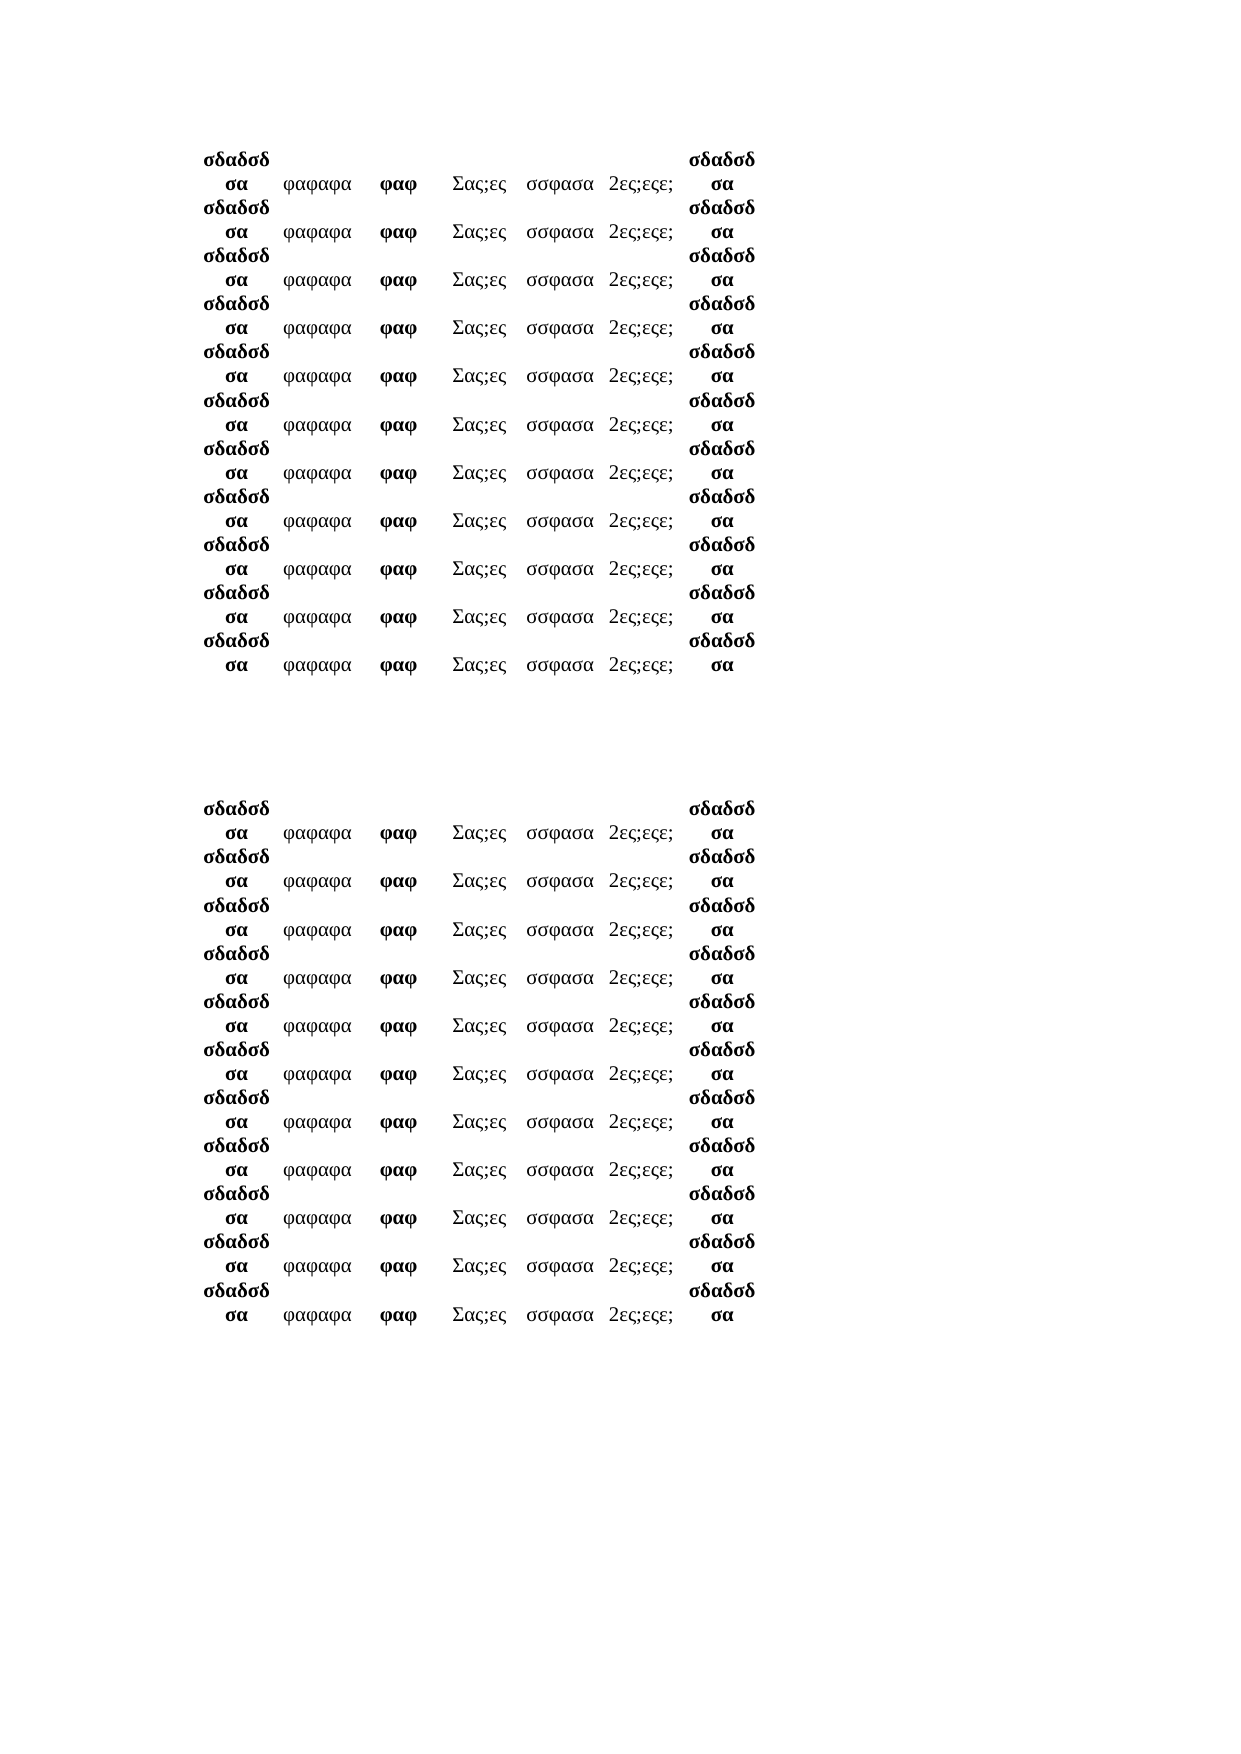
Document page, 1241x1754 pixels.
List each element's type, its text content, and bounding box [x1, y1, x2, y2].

table_cell φαφαφα [277, 628, 358, 676]
table_cell 2ες;εςε; [601, 1085, 682, 1133]
table_cell [763, 580, 843, 628]
table_cell φαφ [358, 1133, 439, 1181]
table_cell [112, 844, 196, 892]
table_cell [112, 893, 196, 941]
table_cell σδαδσδσα [682, 532, 762, 580]
table_cell φαφαφα [277, 989, 358, 1037]
table_cell [358, 676, 439, 707]
table_cell φαφαφα [277, 1229, 358, 1277]
table_cell [112, 243, 196, 291]
table_cell Σας;ες [439, 1037, 519, 1085]
table_cell σδαδσδσα [196, 989, 277, 1037]
table_header σδαδσδσα [196, 147, 277, 195]
table_cell σσφασα [520, 195, 601, 243]
table_cell σδαδσδσα [682, 291, 762, 339]
table_cell σσφασα [520, 628, 601, 676]
table_header σδαδσδσα [196, 796, 277, 844]
table_cell φαφαφα [277, 1181, 358, 1229]
table_cell [112, 1278, 196, 1326]
table_cell 2ες;εςε; [601, 893, 682, 941]
table_cell σσφασα [520, 1229, 601, 1277]
table_cell φαφαφα [277, 195, 358, 243]
table_cell [112, 989, 196, 1037]
table_cell [112, 1229, 196, 1277]
table_cell [844, 1085, 924, 1133]
table_cell 2ες;εςε; [601, 484, 682, 532]
table_cell [277, 708, 358, 739]
table_cell φαφ [358, 436, 439, 484]
table_cell [763, 339, 843, 387]
table_cell φαφαφα [277, 1278, 358, 1326]
table_cell 2ες;εςε; [601, 436, 682, 484]
table_cell [112, 1133, 196, 1181]
table_cell 2ες;εςε; [601, 532, 682, 580]
table_cell [763, 1133, 843, 1181]
table_cell [112, 628, 196, 676]
table_cell [601, 708, 682, 739]
table_cell [844, 893, 924, 941]
table_cell [844, 195, 924, 243]
table_cell σδαδσδσα [682, 941, 762, 989]
table_header φαφαφα [277, 147, 358, 195]
table_cell 2ες;εςε; [601, 291, 682, 339]
table_cell σδαδσδσα [682, 628, 762, 676]
table_cell [277, 676, 358, 707]
table_cell Σας;ες [439, 1133, 519, 1181]
table_header Σας;ες [439, 796, 519, 844]
table_cell σδαδσδσα [196, 1181, 277, 1229]
table_cell φαφ [358, 1085, 439, 1133]
table_cell [844, 484, 924, 532]
table_cell [844, 989, 924, 1037]
table_cell φαφαφα [277, 532, 358, 580]
table_cell σδαδσδσα [682, 1278, 762, 1326]
table_cell [763, 243, 843, 291]
table_cell σδαδσδσα [682, 1037, 762, 1085]
table_cell φαφαφα [277, 436, 358, 484]
table_header σδαδσδσα [682, 147, 762, 195]
table_header σσφασα [520, 147, 601, 195]
table_cell σδαδσδσα [682, 1229, 762, 1277]
table_cell σσφασα [520, 1085, 601, 1133]
table_cell [682, 1357, 762, 1388]
table_cell [520, 1326, 601, 1357]
table_cell [112, 1085, 196, 1133]
table_cell Σας;ες [439, 243, 519, 291]
table_cell φαφ [358, 243, 439, 291]
table_cell Σας;ες [439, 195, 519, 243]
table_cell σδαδσδσα [196, 388, 277, 436]
table_cell 2ες;εςε; [601, 195, 682, 243]
table_cell [112, 1181, 196, 1229]
table_cell φαφ [358, 628, 439, 676]
table_cell Σας;ες [439, 893, 519, 941]
table_cell [844, 243, 924, 291]
table_cell [763, 1085, 843, 1133]
table_cell [844, 339, 924, 387]
table_cell [112, 195, 196, 243]
table_cell [763, 1229, 843, 1277]
table_cell σδαδσδσα [682, 436, 762, 484]
table_cell σσφασα [520, 243, 601, 291]
table_header φαφ [358, 796, 439, 844]
table_cell [112, 532, 196, 580]
table_cell [763, 941, 843, 989]
table_cell φαφ [358, 388, 439, 436]
table_cell [763, 436, 843, 484]
table_cell Σας;ες [439, 941, 519, 989]
table_cell σσφασα [520, 339, 601, 387]
table_cell 2ες;εςε; [601, 628, 682, 676]
table_cell φαφ [358, 484, 439, 532]
table_cell σσφασα [520, 989, 601, 1037]
table_cell φαφαφα [277, 941, 358, 989]
table_cell 2ες;εςε; [601, 1229, 682, 1277]
table_cell [763, 195, 843, 243]
table_cell [112, 484, 196, 532]
table_cell φαφαφα [277, 243, 358, 291]
table_cell σσφασα [520, 388, 601, 436]
table_cell φαφαφα [277, 580, 358, 628]
table_cell [844, 941, 924, 989]
table_cell φαφ [358, 844, 439, 892]
table_cell Σας;ες [439, 1278, 519, 1326]
table_cell σσφασα [520, 580, 601, 628]
table_cell [601, 1357, 682, 1388]
table_cell [763, 388, 843, 436]
table_cell [439, 1326, 519, 1357]
table_header 2ες;εςε; [601, 147, 682, 195]
table_cell φαφ [358, 1181, 439, 1229]
table_cell [844, 1181, 924, 1229]
table_cell σδαδσδσα [682, 1133, 762, 1181]
table_cell [844, 676, 924, 707]
table_cell [763, 893, 843, 941]
table_cell σδαδσδσα [196, 436, 277, 484]
table_cell σσφασα [520, 1133, 601, 1181]
table_cell σδαδσδσα [682, 989, 762, 1037]
table_cell Σας;ες [439, 532, 519, 580]
table_cell φαφ [358, 1229, 439, 1277]
table_cell [763, 1326, 843, 1357]
table_cell [844, 1357, 924, 1388]
table_cell [112, 1037, 196, 1085]
table_cell φαφαφα [277, 484, 358, 532]
table_cell σδαδσδσα [196, 941, 277, 989]
table_cell 2ες;εςε; [601, 580, 682, 628]
table_cell φαφ [358, 195, 439, 243]
table_cell φαφαφα [277, 388, 358, 436]
table_cell 2ες;εςε; [601, 339, 682, 387]
table_cell σδαδσδσα [682, 1085, 762, 1133]
table_cell σδαδσδσα [682, 195, 762, 243]
table_cell φαφ [358, 291, 439, 339]
table_cell φαφ [358, 941, 439, 989]
table_cell φαφαφα [277, 1085, 358, 1133]
table_cell [682, 1326, 762, 1357]
table_cell [358, 1357, 439, 1388]
table_cell Σας;ες [439, 1085, 519, 1133]
table_cell [844, 844, 924, 892]
table_cell 2ες;εςε; [601, 1133, 682, 1181]
table_cell σσφασα [520, 532, 601, 580]
table_header 2ες;εςε; [601, 796, 682, 844]
table_cell 2ες;εςε; [601, 1037, 682, 1085]
table_cell [844, 532, 924, 580]
table_cell φαφ [358, 989, 439, 1037]
table_cell [763, 1181, 843, 1229]
table_cell [763, 844, 843, 892]
table_cell [763, 484, 843, 532]
table_cell [520, 1357, 601, 1388]
table_cell [844, 628, 924, 676]
table_cell φαφ [358, 339, 439, 387]
table_cell [439, 676, 519, 707]
table_cell φαφ [358, 532, 439, 580]
table_cell Σας;ες [439, 628, 519, 676]
table_cell [763, 1357, 843, 1388]
table_cell σδαδσδσα [196, 484, 277, 532]
table_cell σδαδσδσα [682, 1181, 762, 1229]
table_cell [844, 1133, 924, 1181]
table_cell 2ες;εςε; [601, 388, 682, 436]
table_cell σδαδσδσα [196, 580, 277, 628]
table_cell [439, 1357, 519, 1388]
table_cell [112, 436, 196, 484]
table_cell φαφ [358, 1037, 439, 1085]
table_cell σσφασα [520, 291, 601, 339]
table_cell [112, 580, 196, 628]
table_cell Σας;ες [439, 484, 519, 532]
table_cell σσφασα [520, 1037, 601, 1085]
table_cell Σας;ες [439, 580, 519, 628]
table_cell σδαδσδσα [196, 1037, 277, 1085]
table_cell σδαδσδσα [682, 339, 762, 387]
table_cell [601, 1326, 682, 1357]
table_cell φαφαφα [277, 893, 358, 941]
table_cell [196, 676, 277, 707]
table_cell σσφασα [520, 484, 601, 532]
table_cell φαφαφα [277, 1037, 358, 1085]
table_cell [682, 708, 762, 739]
table_cell 2ες;εςε; [601, 1181, 682, 1229]
table_cell φαφαφα [277, 291, 358, 339]
table_header [763, 796, 843, 844]
table_cell [112, 676, 196, 707]
table_cell σσφασα [520, 1278, 601, 1326]
table_header [112, 796, 196, 844]
table_header [844, 796, 924, 844]
table_cell [844, 291, 924, 339]
table_cell 2ες;εςε; [601, 1278, 682, 1326]
table_cell Σας;ες [439, 844, 519, 892]
table_cell Σας;ες [439, 339, 519, 387]
table_cell σδαδσδσα [196, 1229, 277, 1277]
table_cell σδαδσδσα [196, 291, 277, 339]
table_header Σας;ες [439, 147, 519, 195]
table_cell Σας;ες [439, 436, 519, 484]
table_cell Σας;ες [439, 989, 519, 1037]
table_cell [112, 291, 196, 339]
table_cell φαφ [358, 893, 439, 941]
table_cell σδαδσδσα [196, 532, 277, 580]
table_cell [763, 676, 843, 707]
table_cell [520, 708, 601, 739]
table_cell σσφασα [520, 844, 601, 892]
table_header σσφασα [520, 796, 601, 844]
table_cell φαφ [358, 1278, 439, 1326]
table_cell σσφασα [520, 436, 601, 484]
table_header φαφ [358, 147, 439, 195]
table_cell [277, 1357, 358, 1388]
table_cell [439, 708, 519, 739]
table_cell 2ες;εςε; [601, 989, 682, 1037]
table_cell σδαδσδσα [196, 628, 277, 676]
table_cell [112, 941, 196, 989]
table_cell σδαδσδσα [682, 580, 762, 628]
table_cell [112, 708, 196, 739]
table_cell σδαδσδσα [196, 893, 277, 941]
table_cell σδαδσδσα [682, 484, 762, 532]
table_cell [844, 708, 924, 739]
table_cell Σας;ες [439, 1181, 519, 1229]
table_cell [844, 388, 924, 436]
table_cell Σας;ες [439, 291, 519, 339]
table_cell σσφασα [520, 1181, 601, 1229]
table_cell [112, 339, 196, 387]
table_cell σδαδσδσα [196, 339, 277, 387]
table_cell [112, 1357, 196, 1388]
table_cell σδαδσδσα [682, 243, 762, 291]
table_cell σσφασα [520, 941, 601, 989]
table_cell [763, 532, 843, 580]
table_header φαφαφα [277, 796, 358, 844]
table_cell [196, 1326, 277, 1357]
table_cell σδαδσδσα [682, 388, 762, 436]
table_cell [196, 708, 277, 739]
table_cell [844, 1037, 924, 1085]
table_header [763, 147, 843, 195]
table_cell [844, 436, 924, 484]
table_cell σδαδσδσα [196, 1278, 277, 1326]
table_cell σδαδσδσα [196, 243, 277, 291]
table_cell [682, 676, 762, 707]
table_cell φαφαφα [277, 339, 358, 387]
table_cell [763, 628, 843, 676]
table_cell [844, 1229, 924, 1277]
table_header σδαδσδσα [682, 796, 762, 844]
table_cell σδαδσδσα [682, 893, 762, 941]
table_cell φαφαφα [277, 844, 358, 892]
table_cell σδαδσδσα [196, 1133, 277, 1181]
table_cell 2ες;εςε; [601, 941, 682, 989]
table_cell [763, 1278, 843, 1326]
table_cell [196, 1357, 277, 1388]
table_cell φαφ [358, 580, 439, 628]
table_cell [844, 1326, 924, 1357]
table_cell Σας;ες [439, 388, 519, 436]
table_cell [358, 708, 439, 739]
table_cell [601, 676, 682, 707]
table_cell [763, 989, 843, 1037]
table_cell [763, 708, 843, 739]
table_cell [763, 291, 843, 339]
table_cell 2ες;εςε; [601, 243, 682, 291]
table_cell [520, 676, 601, 707]
table_cell Σας;ες [439, 1229, 519, 1277]
table_cell σσφασα [520, 893, 601, 941]
table_cell σδαδσδσα [196, 844, 277, 892]
table_cell [112, 388, 196, 436]
table_cell [844, 580, 924, 628]
table_header [844, 147, 924, 195]
table_cell σδαδσδσα [196, 195, 277, 243]
table_cell [763, 1037, 843, 1085]
table_header [112, 147, 196, 195]
table_cell [277, 1326, 358, 1357]
table_cell [844, 1278, 924, 1326]
table_cell 2ες;εςε; [601, 844, 682, 892]
table_cell [112, 1326, 196, 1357]
table_cell φαφαφα [277, 1133, 358, 1181]
table_cell σδαδσδσα [682, 844, 762, 892]
table_cell σδαδσδσα [196, 1085, 277, 1133]
table_cell [358, 1326, 439, 1357]
